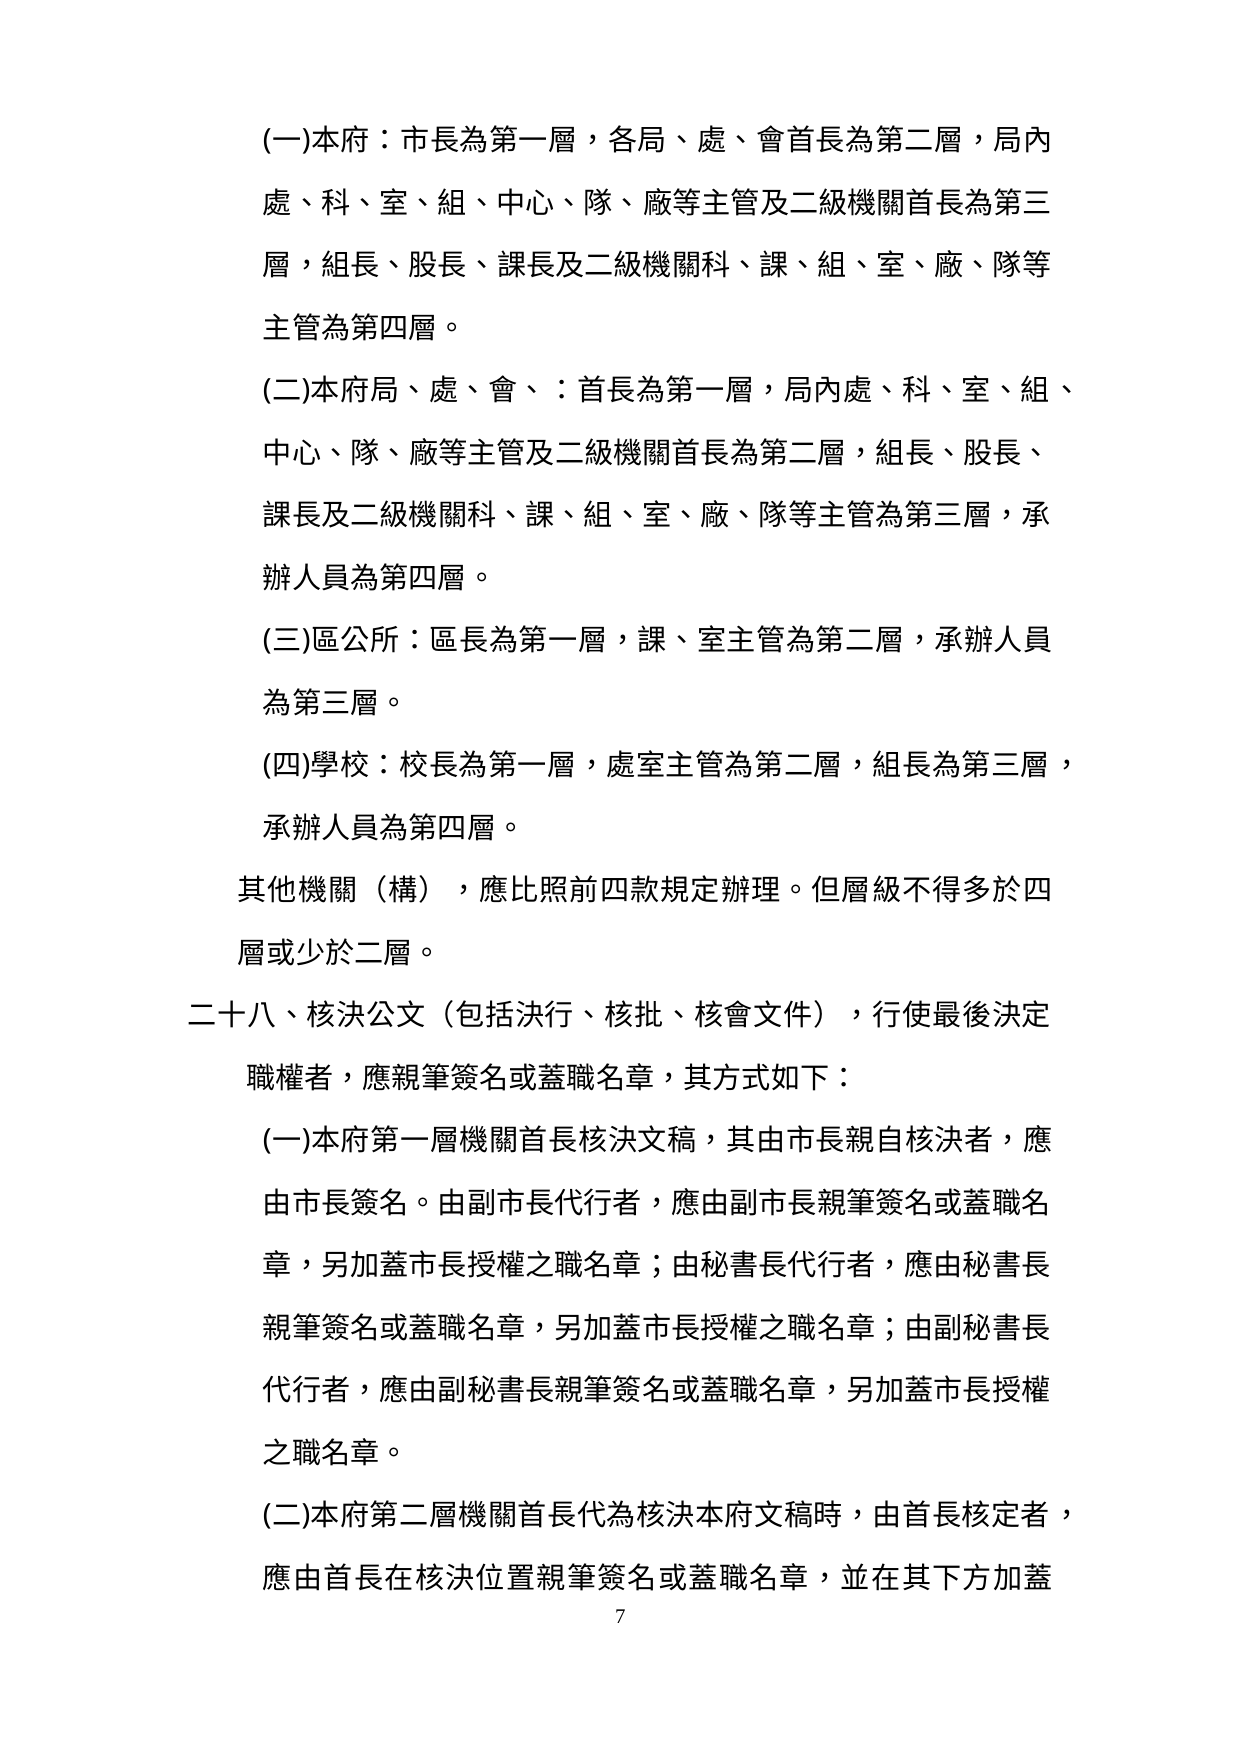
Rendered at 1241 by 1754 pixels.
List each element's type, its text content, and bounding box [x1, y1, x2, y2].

text 二十八、核決公文（包括決行、核批、核會文件），行使最後決定職權者，應親筆簽名或蓋職名章，其方式如下： [187, 971, 1053, 1096]
text (一)本府第一層機關首長核決文稿，其由市長親自核決者，應由市長簽名。由副市長代行者，應由副市長親筆簽名或蓋職名章，另加蓋市長授權之職名章；由秘書長代行者，應由秘書長親筆簽名或蓋職名章，另加蓋市長授權之職名章；由副秘書長代行者，應由副秘書長親筆簽名或蓋職名章，另加蓋市長授權之職名章。 [263, 1096, 1053, 1471]
text (一)本府：市長為第一層，各局、處、會首長為第二層，局內處、科、室、組、中心、隊、廠等主管及二級機關首長為第三層，組長、股長、課長及二級機關科、課、組、室、廠、隊等主管為第四層。 [263, 96, 1053, 346]
text (四)學校：校長為第一層，處室主管為第二層，組長為第三層，承辦人員為第四層。 [263, 721, 1053, 846]
text (二)本府第二層機關首長代為核決本府文稿時，由首長核定者，應由首長在核決位置親筆簽名或蓋職名章，並在其下方加蓋「代為決行」章，由副首長或幕僚長代為核決者，應由副首長或幕僚長親筆簽名或蓋職名章，另在核決位置加蓋其首長授權之職名章及在其下方加蓋「代為決行」章。 [263, 1471, 1053, 1596]
text (二)本府局、處、會、：首長為第一層，局內處、科、室、組、中心、隊、廠等主管及二級機關首長為第二層，組長、股長、課長及二級機關科、課、組、室、廠、隊等主管為第三層，承辦人員為第四層。 [263, 346, 1053, 596]
text 其他機關（構），應比照前四款規定辦理。但層級不得多於四層或少於二層。 [237, 846, 1053, 971]
text (三)區公所：區長為第一層，課、室主管為第二層，承辦人員為第三層。 [263, 596, 1053, 721]
